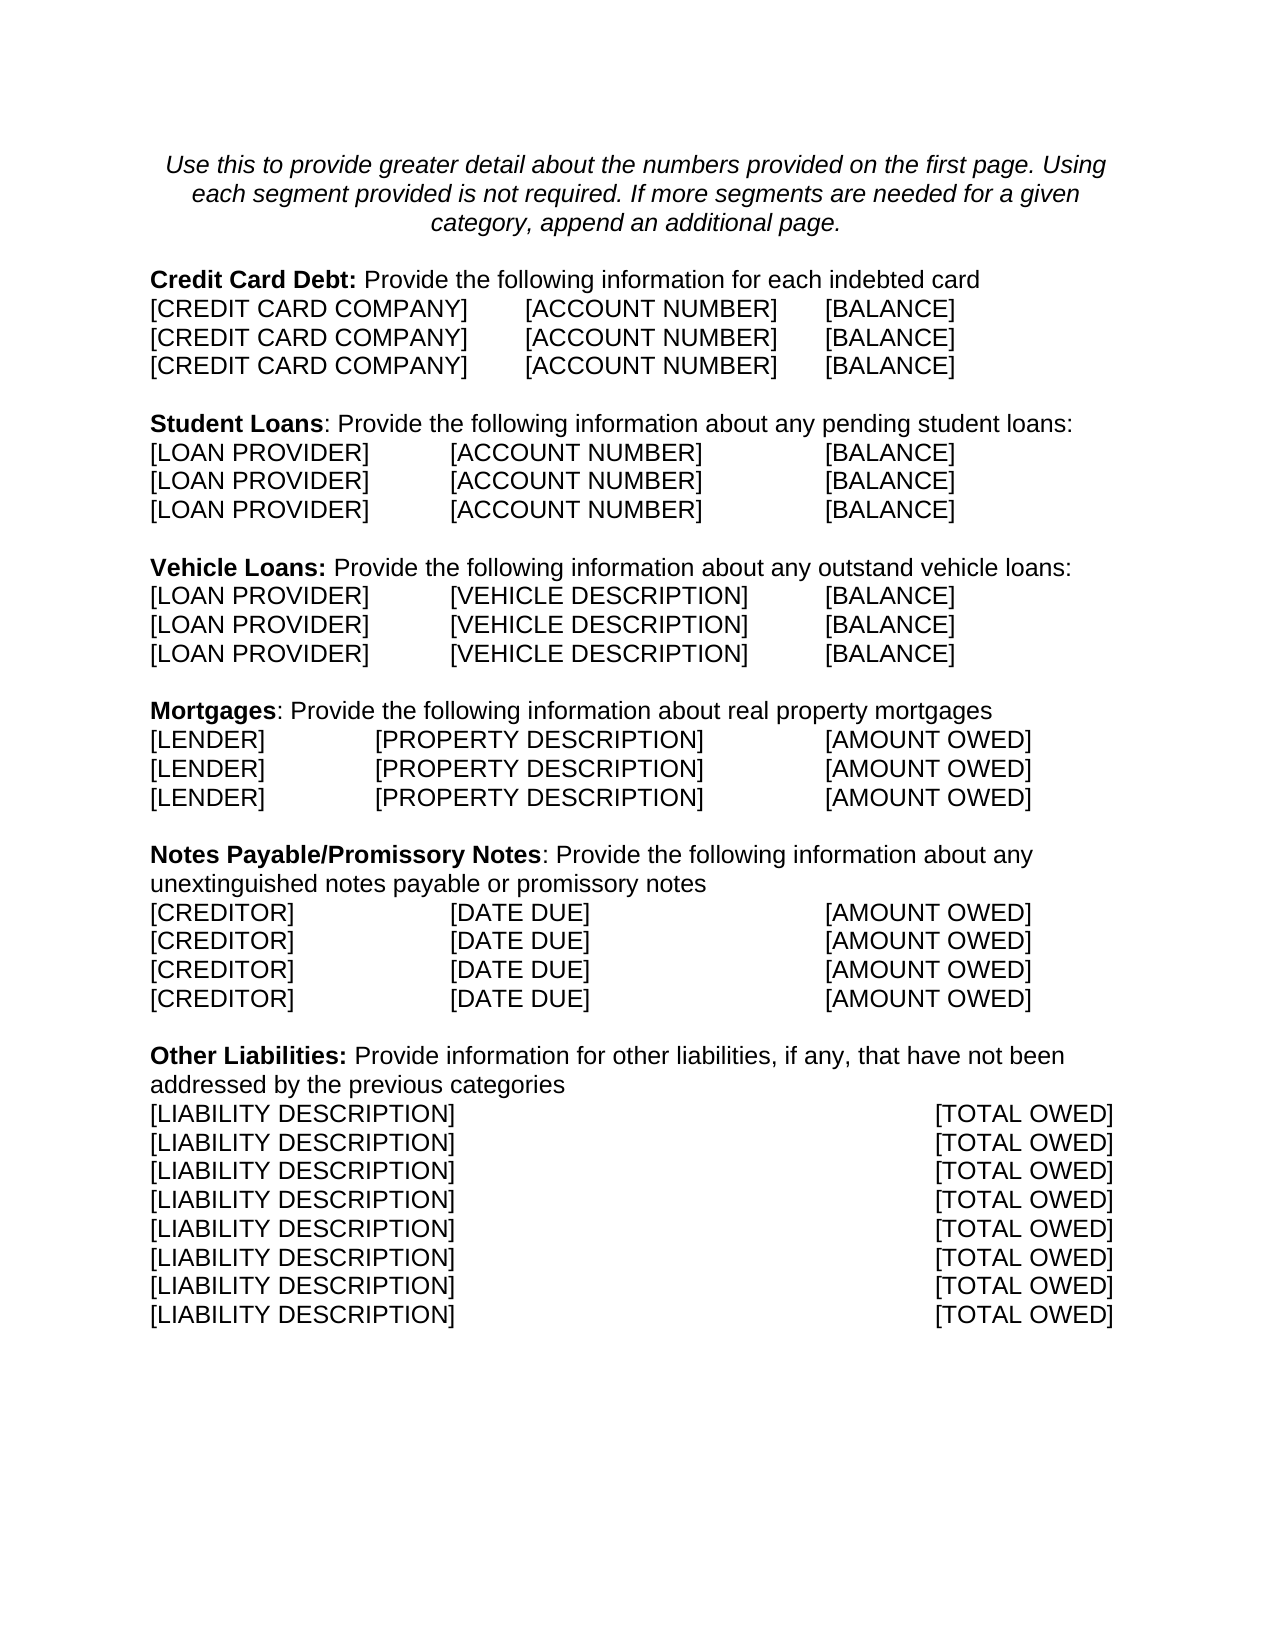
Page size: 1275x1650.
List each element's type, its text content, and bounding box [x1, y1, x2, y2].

text Credit Card Debt: Provide the following information for each indebted card [150, 265, 1125, 294]
text [LIABILITY DESCRIPTION] [TOTAL OWED] [150, 1242, 1125, 1271]
text Vehicle Loans: Provide the following information about any outstand vehicle loans: [150, 552, 1125, 581]
text [LOAN PROVIDER] [VEHICLE DESCRIPTION] [BALANCE] [150, 610, 1125, 639]
text [LIABILITY DESCRIPTION] [TOTAL OWED] [150, 1300, 1125, 1329]
text [CREDITOR] [DATE DUE] [AMOUNT OWED] [150, 984, 1125, 1012]
text [LIABILITY DESCRIPTION] [TOTAL OWED] [150, 1271, 1125, 1300]
text [LIABILITY DESCRIPTION] [TOTAL OWED] [150, 1214, 1125, 1242]
text [LOAN PROVIDER] [VEHICLE DESCRIPTION] [BALANCE] [150, 581, 1125, 610]
text [CREDITOR] [DATE DUE] [AMOUNT OWED] [150, 955, 1125, 984]
text [CREDITOR] [DATE DUE] [AMOUNT OWED] [150, 897, 1125, 926]
text [CREDITOR] [DATE DUE] [AMOUNT OWED] [150, 926, 1125, 955]
text Student Loans: Provide the following information about any pending student loans: [150, 409, 1125, 437]
text [LENDER] [PROPERTY DESCRIPTION] [AMOUNT OWED] [150, 754, 1125, 782]
text [LENDER] [PROPERTY DESCRIPTION] [AMOUNT OWED] [150, 725, 1125, 754]
text [CREDIT CARD COMPANY] [ACCOUNT NUMBER] [BALANCE] [150, 322, 1125, 351]
text [LOAN PROVIDER] [ACCOUNT NUMBER] [BALANCE] [150, 437, 1125, 466]
text [LOAN PROVIDER] [ACCOUNT NUMBER] [BALANCE] [150, 495, 1125, 524]
text Notes Payable/Promissory Notes: Provide the following information about any unextinguished notes payable or promissory notes [150, 840, 1125, 897]
text [LENDER] [PROPERTY DESCRIPTION] [AMOUNT OWED] [150, 782, 1125, 811]
text Use this to provide greater detail about the numbers provided on the first page. Using each segment provided is not required. If more segments are needed for a given category, append an additional page. [150, 150, 1125, 236]
text [CREDIT CARD COMPANY] [ACCOUNT NUMBER] [BALANCE] [150, 351, 1125, 380]
text Mortgages: Provide the following information about real property mortgages [150, 696, 1125, 725]
text Other Liabilities: Provide information for other liabilities, if any, that have not been addressed by the previous categories [LIABILITY DESCRIPTION] [TOTAL OWED] [150, 1041, 1125, 1127]
text [LIABILITY DESCRIPTION] [TOTAL OWED] [150, 1127, 1125, 1156]
text [LOAN PROVIDER] [ACCOUNT NUMBER] [BALANCE] [150, 466, 1125, 495]
text [LIABILITY DESCRIPTION] [TOTAL OWED] [150, 1185, 1125, 1214]
text [CREDIT CARD COMPANY] [ACCOUNT NUMBER] [BALANCE] [150, 294, 1125, 322]
text [LOAN PROVIDER] [VEHICLE DESCRIPTION] [BALANCE] [150, 639, 1125, 667]
text [LIABILITY DESCRIPTION] [TOTAL OWED] [150, 1156, 1125, 1185]
